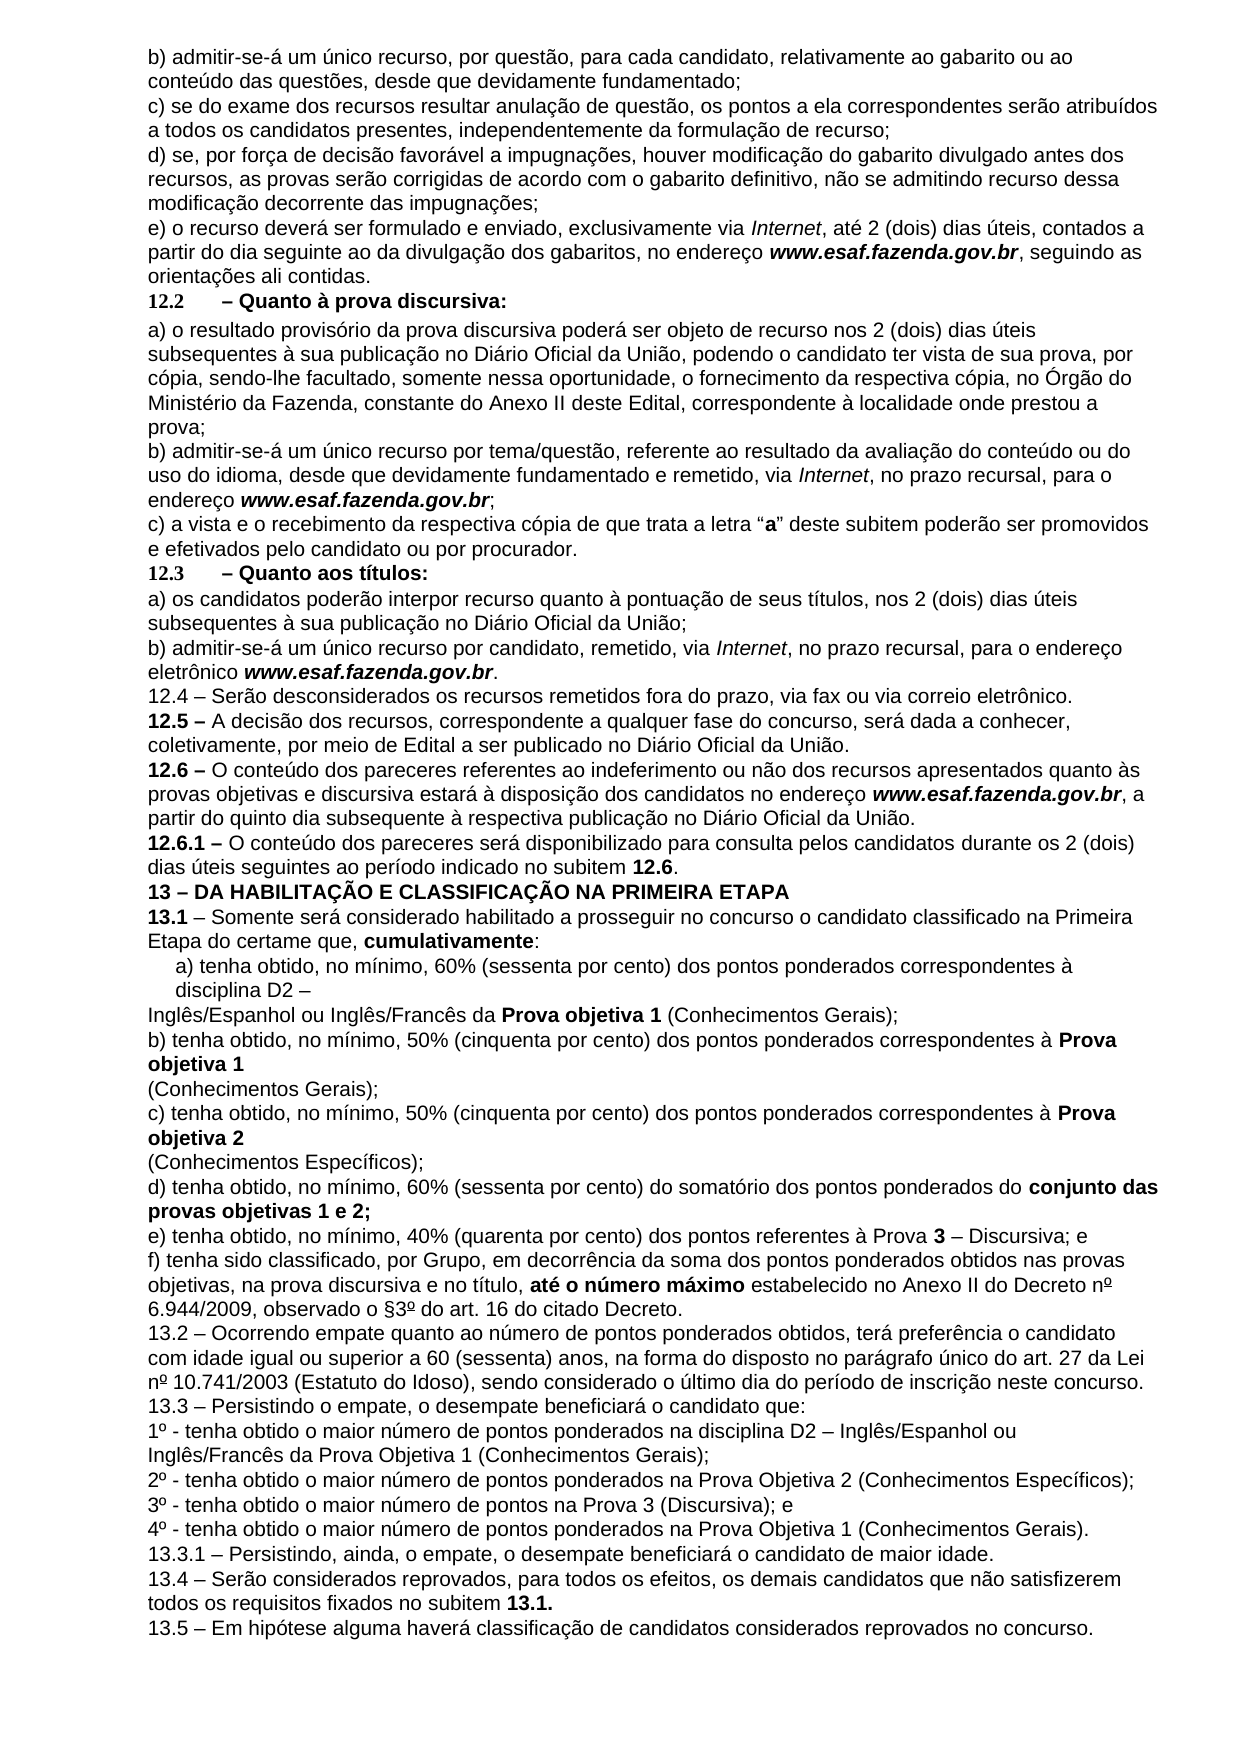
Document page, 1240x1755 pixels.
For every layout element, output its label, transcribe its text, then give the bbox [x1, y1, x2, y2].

list 13.5 – Em hipótese alguma haverá classificação de candidatos considerados reprovados no concurso. [148, 1615, 1159, 1639]
text 13.1 – Somente será considerado habilitado a prosseguir no concurso o candidato classificado na Primeira Etapa do certame que, cumulativamente: [147, 905, 1159, 953]
text c) se do exame dos recursos resultar anulação de questão, os pontos a ela correspondentes serão atribuídos a todos os candidatos presentes, independentemente da formulação de recurso; [148, 94, 1159, 142]
text Inglês/Espanhol ou Inglês/Francês da Prova objetiva 1 (Conhecimentos Gerais); [147, 1003, 1159, 1027]
text b) tenha obtido, no mínimo, 50% (cinquenta por cento) dos pontos ponderados correspondentes à Prova objetiva 1 [148, 1028, 1159, 1076]
text a) tenha obtido, no mínimo, 60% (sessenta por cento) dos pontos ponderados correspondentes à disciplina D2 – [175, 954, 1159, 1002]
text (Conhecimentos Específicos); [147, 1150, 1159, 1174]
text a) o resultado provisório da prova discursiva poderá ser objeto de recurso nos 2 (dois) dias úteis subsequentes à sua publicação no Diário Oficial da União, podendo o candidato ter vista de sua prova, por cópia, sendo-lhe facultado, somente nessa oportunidade, o fornecimento da respectiva cópia, no Órgão do Ministério da Fazenda, constante do Anexo II deste Edital, correspondente à localidade onde prestou a prova; [148, 318, 1149, 438]
text b) admitir-se-á um único recurso por candidato, remetido, via Internet, no prazo recursal, para o endereço eletrônico www.esaf.fazenda.gov.br. [148, 636, 1159, 684]
text 3º - tenha obtido o maior número de pontos na Prova 3 (Discursiva); e [147, 1492, 1159, 1516]
text b) admitir-se-á um único recurso por tema/questão, referente ao resultado da avaliação do conteúdo ou do uso do idioma, desde que devidamente fundamentado e remetido, via Internet, no prazo recursal, para o endereço www.esaf.fazenda.gov.br; [148, 439, 1149, 511]
text c) a vista e o recebimento da respectiva cópia de que trata a letra “a” deste subitem poderão ser promovidos e efetivados pelo candidato ou por procurador. [148, 512, 1149, 560]
text 4º - tenha obtido o maior número de pontos ponderados na Prova Objetiva 1 (Conhecimentos Gerais). [147, 1517, 1159, 1541]
text a) os candidatos poderão interpor recurso quanto à pontuação de seus títulos, nos 2 (dois) dias úteis subsequentes à sua publicação no Diário Oficial da União; [148, 587, 1159, 635]
text (Conhecimentos Gerais); [147, 1076, 1159, 1100]
text 2º - tenha obtido o maior número de pontos ponderados na Prova Objetiva 2 (Conhecimentos Específicos); [147, 1468, 1159, 1492]
text 13 – DA HABILITAÇÃO E CLASSIFICAÇÃO NA PRIMEIRA ETAPA [148, 880, 1170, 904]
text b) admitir-se-á um único recurso, por questão, para cada candidato, relativamente ao gabarito ou ao conteúdo das questões, desde que devidamente fundamentado; [148, 45, 1159, 93]
text 12.6.1 – O conteúdo dos pareceres será disponibilizado para consulta pelos candidatos durante os 2 (dois) dias úteis seguintes ao período indicado no subitem 12.6. [147, 831, 1159, 879]
text 1º - tenha obtido o maior número de pontos ponderados na disciplina D2 – Inglês/Espanhol ou Inglês/Francês da Prova Objetiva 1 (Conhecimentos Gerais); [147, 1419, 1159, 1467]
text d) se, por força de decisão favorável a impugnações, houver modificação do gabarito divulgado antes dos recursos, as provas serão corrigidas de acordo com o gabarito definitivo, não se admitindo recurso dessa modificação decorrente das impugnações; [148, 143, 1159, 215]
list – Quanto à prova discursiva: [148, 289, 1170, 313]
text e) tenha obtido, no mínimo, 40% (quarenta por cento) dos pontos referentes à Prova 3 – Discursiva; e [148, 1223, 1159, 1247]
list 13.3.1 – Persistindo, ainda, o empate, o desempate beneficiará o candidato de maior idade. [148, 1542, 1159, 1566]
text e) o recurso deverá ser formulado e enviado, exclusivamente via Internet, até 2 (dois) dias úteis, contados a partir do dia seguinte ao da divulgação dos gabaritos, no endereço www.esaf.fazenda.gov.br, seguindo as orientações ali contidas. [148, 216, 1159, 288]
text 13.2 – Ocorrendo empate quanto ao número de pontos ponderados obtidos, terá preferência o candidato com idade igual ou superior a 60 (sessenta) anos, na forma do disposto no parágrafo único do art. 27 da Lei nº 10.741/2003 (Estatuto do Idoso), sendo considerado o último dia do período de inscrição neste concurso. [148, 1321, 1159, 1393]
list – Quanto aos títulos: [148, 561, 1170, 585]
text c) tenha obtido, no mínimo, 50% (cinquenta por cento) dos pontos ponderados correspondentes à Prova objetiva 2 [148, 1101, 1159, 1149]
list 12.4 – Serão desconsiderados os recursos remetidos fora do prazo, via fax ou via correio eletrônico. [148, 684, 1159, 708]
text 12.6 – O conteúdo dos pareceres referentes ao indeferimento ou não dos recursos apresentados quanto às provas objetivas e discursiva estará à disposição dos candidatos no endereço www.esaf.fazenda.gov.br, a partir do quinto dia subsequente à respectiva publicação no Diário Oficial da União. [148, 758, 1159, 830]
text f) tenha sido classificado, por Grupo, em decorrência da soma dos pontos ponderados obtidos nas provas objetivas, na prova discursiva e no título, até o número máximo estabelecido no Anexo II do Decreto nº 6.944/2009, observado o §3º do art. 16 do citado Decreto. [148, 1248, 1159, 1321]
text 13.3 – Persistindo o empate, o desempate beneficiará o candidato que: [148, 1394, 1159, 1418]
text 12.5 – A decisão dos recursos, correspondente a qualquer fase do concurso, será dada a conhecer, coletivamente, por meio de Edital a ser publicado no Diário Oficial da União. [148, 709, 1159, 757]
text d) tenha obtido, no mínimo, 60% (sessenta por cento) do somatório dos pontos ponderados do conjunto das provas objetivas 1 e 2; [148, 1175, 1159, 1223]
text 13.4 – Serão considerados reprovados, para todos os efeitos, os demais candidatos que não satisfizerem todos os requisitos fixados no subitem 13.1. [148, 1567, 1159, 1615]
